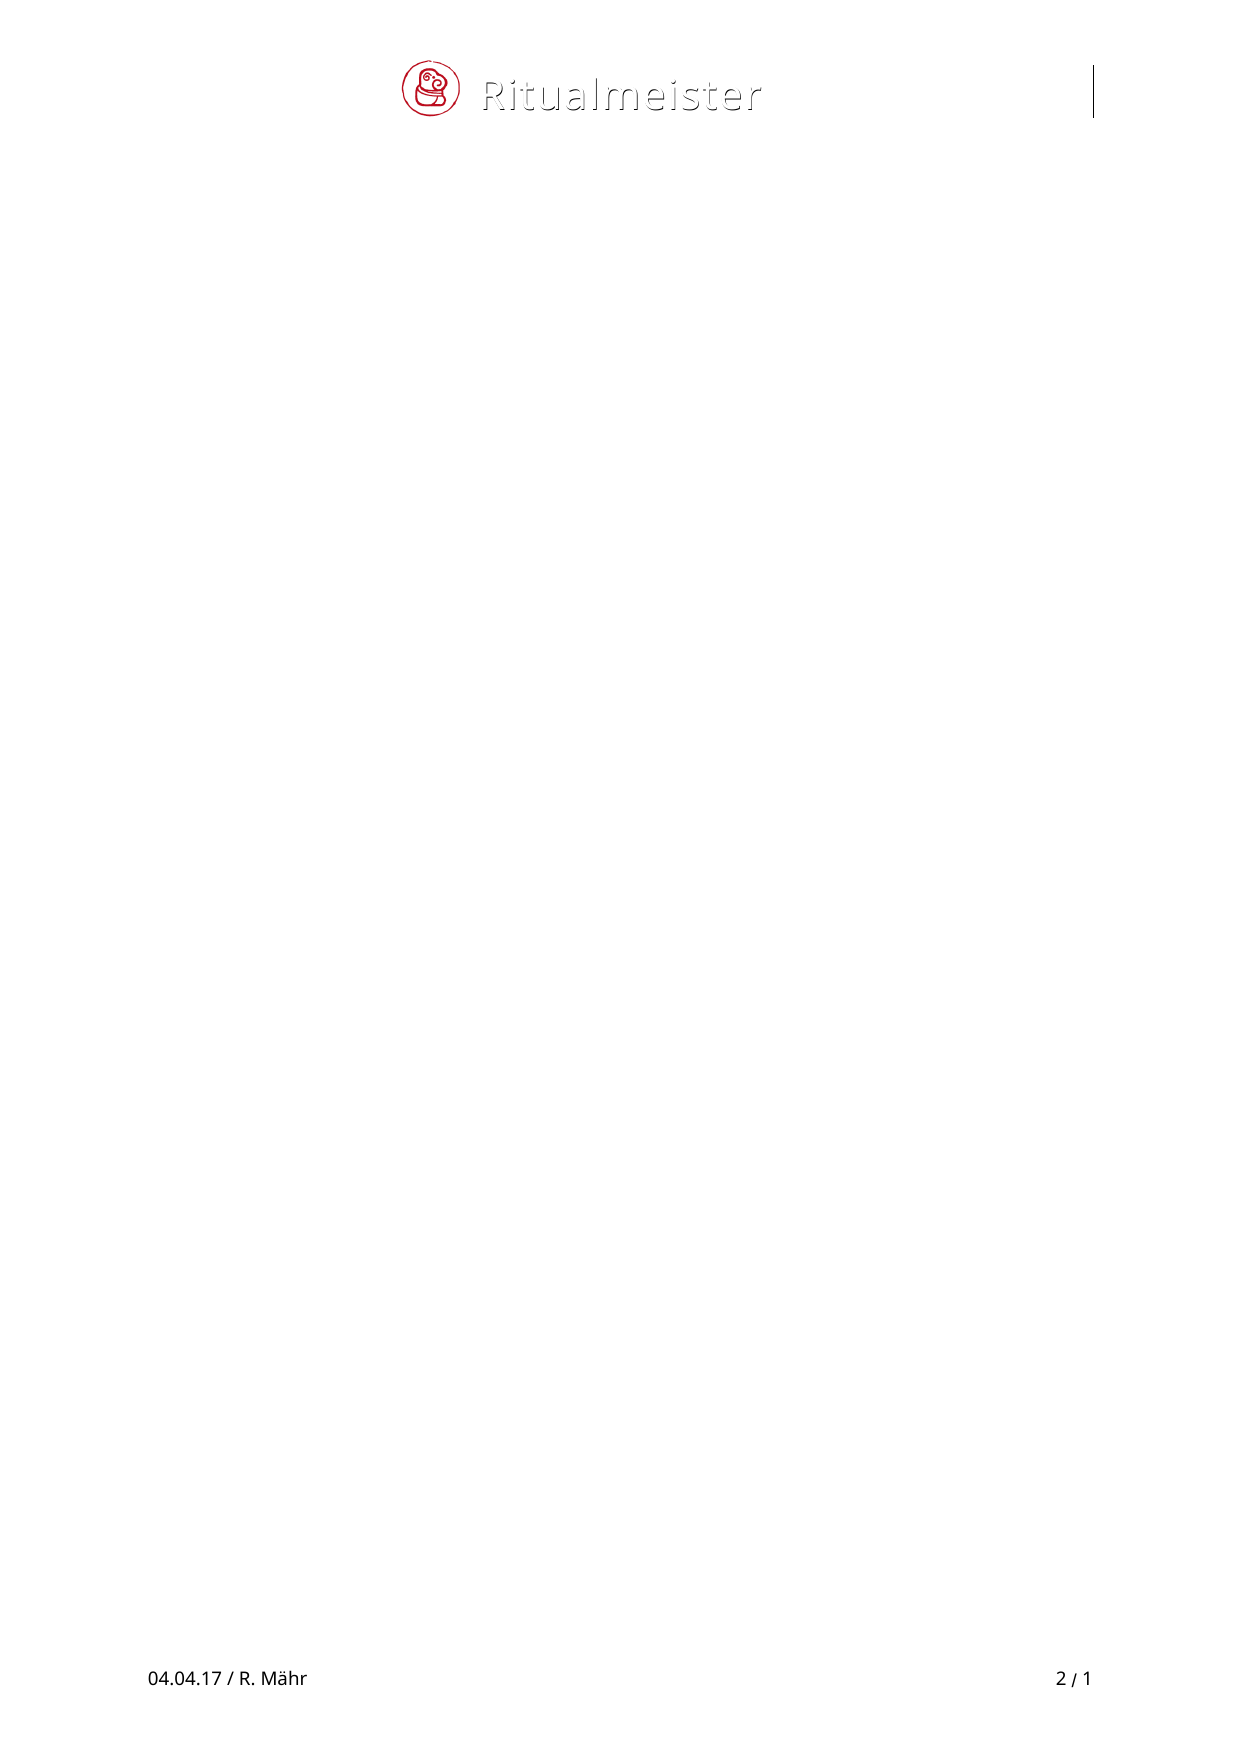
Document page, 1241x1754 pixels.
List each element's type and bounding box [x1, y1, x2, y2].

picture [398, 58, 463, 119]
